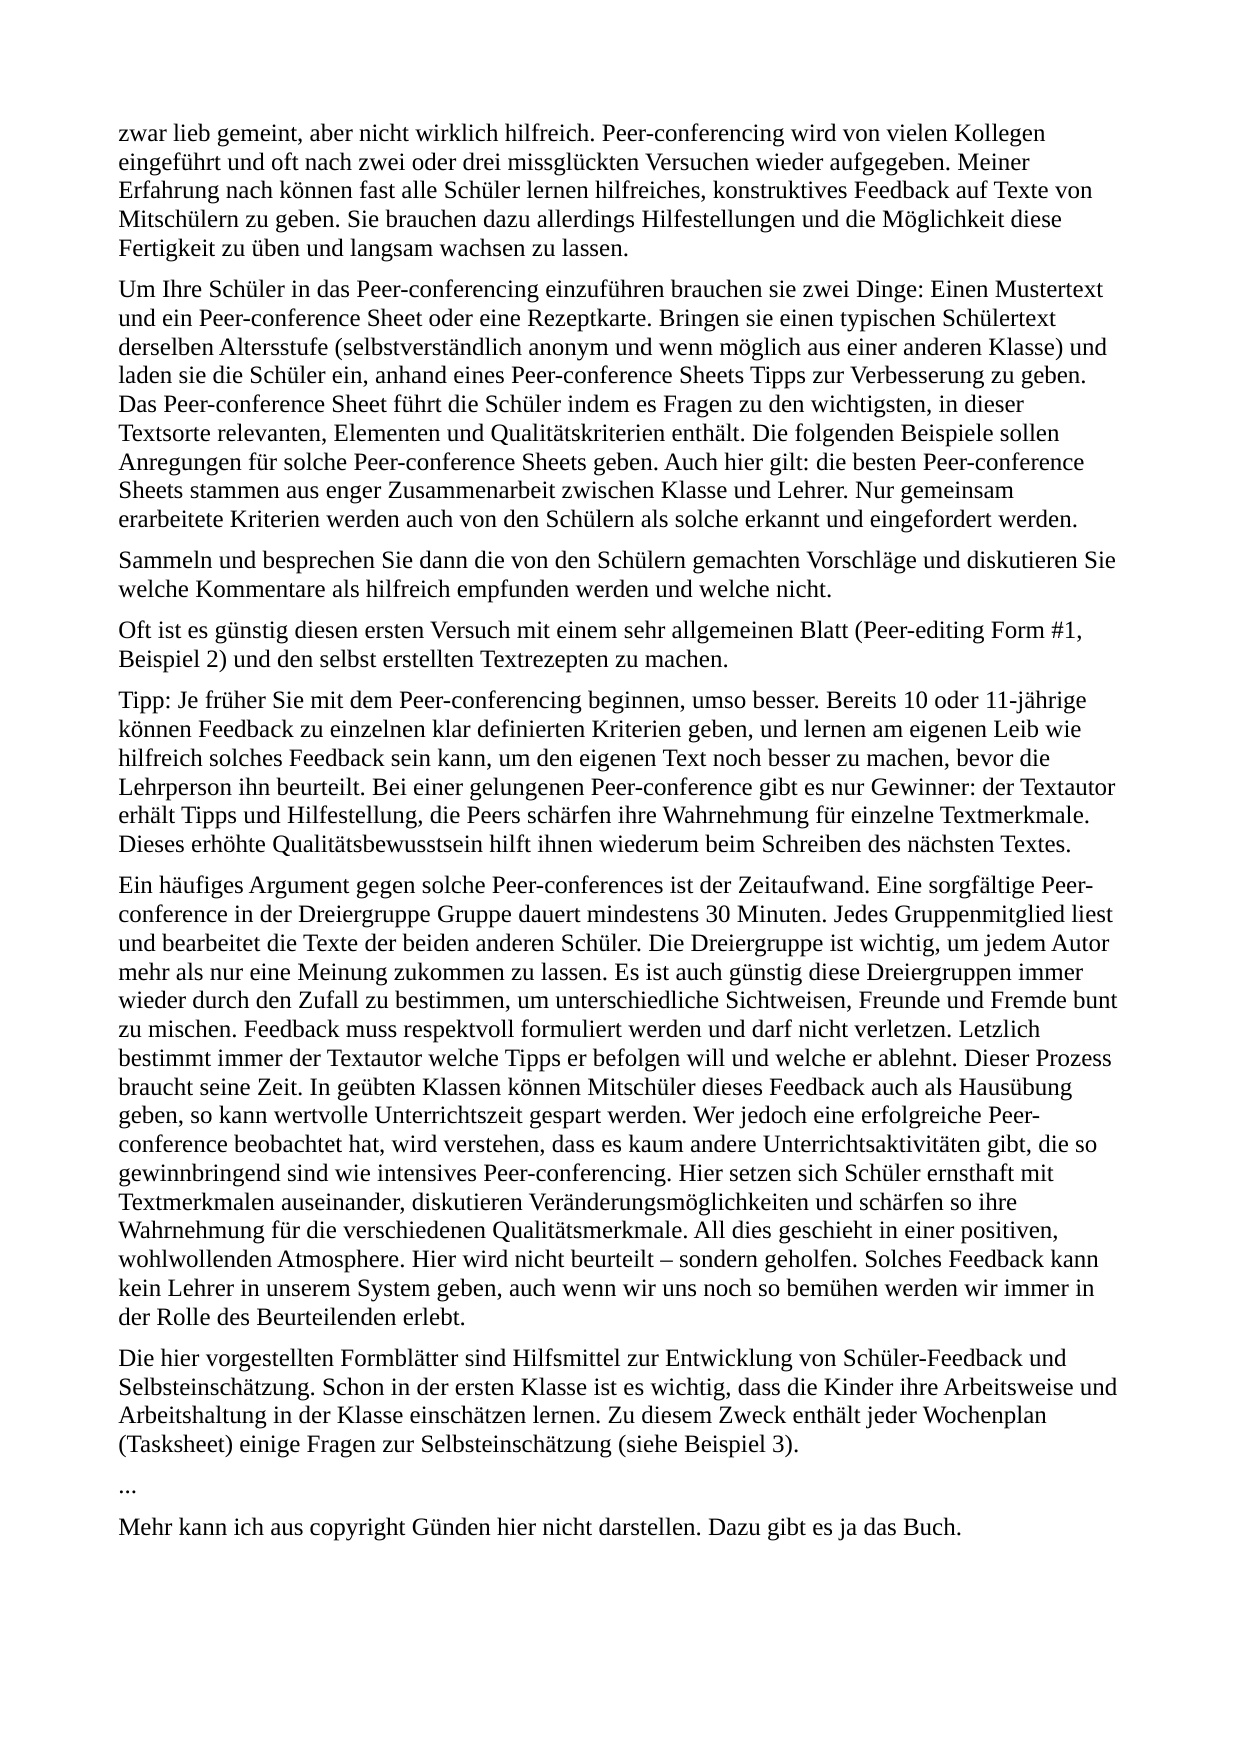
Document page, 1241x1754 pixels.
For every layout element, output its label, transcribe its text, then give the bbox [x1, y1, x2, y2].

text ... [118, 1471, 1122, 1499]
text Ein häufiges Argument gegen solche Peer-conferences ist der Zeitaufwand. Eine sorgfältige Peer-conference in der Dreiergruppe Gruppe dauert mindestens 30 Minuten. Jedes Gruppenmitglied liest und bearbeitet die Texte der beiden anderen Schüler. Die Dreiergruppe ist wichtig, um jedem Autor mehr als nur eine Meinung zukommen zu lassen. Es ist auch günstig diese Dreiergruppen immer wieder durch den Zufall zu bestimmen, um unterschiedliche Sichtweisen, Freunde und Fremde bunt zu mischen. Feedback muss respektvoll formuliert werden und darf nicht verletzen. Letzlich bestimmt immer der Textautor welche Tipps er befolgen will und welche er ablehnt. Dieser Prozess braucht seine Zeit. In geübten Klassen können Mitschüler dieses Feedback auch als Hausübung geben, so kann wertvolle Unterrichtszeit gespart werden. Wer jedoch eine erfolgreiche Peer-conference beobachtet hat, wird verstehen, dass es kaum andere Unterrichtsaktivitäten gibt, die so gewinnbringend sind wie intensives Peer-conferencing. Hier setzen sich Schüler ernsthaft mit Textmerkmalen auseinander, diskutieren Veränderungsmöglichkeiten und schärfen so ihre Wahrnehmung für die verschiedenen Qualitätsmerkmale. All dies geschieht in einer positiven, wohlwollenden Atmosphere. Hier wird nicht beurteilt – sondern geholfen. Solches Feedback kann kein Lehrer in unserem System geben, auch wenn wir uns noch so bemühen werden wir immer in der Rolle des Beurteilenden erlebt. [118, 871, 1122, 1331]
text Um Ihre Schüler in das Peer-conferencing einzuführen brauchen sie zwei Dinge: Einen Mustertext und ein Peer-conference Sheet oder eine Rezeptkarte. Bringen sie einen typischen Schülertext derselben Altersstufe (selbstverständlich anonym und wenn möglich aus einer anderen Klasse) und laden sie die Schüler ein, anhand eines Peer-conference Sheets Tipps zur Verbesserung zu geben. Das Peer-conference Sheet führt die Schüler indem es Fragen zu den wichtigsten, in dieser Textsorte relevanten, Elementen und Qualitätskriterien enthält. Die folgenden Beispiele sollen Anregungen für solche Peer-conference Sheets geben. Auch hier gilt: die besten Peer-conference Sheets stammen aus enger Zusammenarbeit zwischen Klasse und Lehrer. Nur gemeinsam erarbeitete Kriterien werden auch von den Schülern als solche erkannt und eingefordert werden. [118, 274, 1122, 533]
text Die hier vorgestellten Formblätter sind Hilfsmittel zur Entwicklung von Schüler-Feedback und Selbsteinschätzung. Schon in der ersten Klasse ist es wichtig, dass die Kinder ihre Arbeitsweise und Arbeitshaltung in der Klasse einschätzen lernen. Zu diesem Zweck enthält jeder Wochenplan (Tasksheet) einige Fragen zur Selbsteinschätzung (siehe Beispiel 3). [118, 1343, 1122, 1458]
text Oft ist es günstig diesen ersten Versuch mit einem sehr allgemeinen Blatt (Peer-editing Form #1, Beispiel 2) und den selbst erstellten Textrezepten zu machen. [118, 616, 1122, 673]
text zwar lieb gemeint, aber nicht wirklich hilfreich. Peer-conferencing wird von vielen Kollegen eingeführt und oft nach zwei oder drei missglückten Versuchen wieder aufgegeben. Meiner Erfahrung nach können fast alle Schüler lernen hilfreiches, konstruktives Feedback auf Texte von Mitschülern zu geben. Sie brauchen dazu allerdings Hilfestellungen und die Möglichkeit diese Fertigkeit zu üben und langsam wachsen zu lassen. [118, 118, 1122, 262]
text Mehr kann ich aus copyright Günden hier nicht darstellen. Dazu gibt es ja das Buch. [118, 1512, 1122, 1541]
text Sammeln und besprechen Sie dann die von den Schülern gemachten Vorschläge und diskutieren Sie welche Kommentare als hilfreich empfunden werden und welche nicht. [118, 546, 1122, 603]
text Tipp: Je früher Sie mit dem Peer-conferencing beginnen, umso besser. Bereits 10 oder 11-jährige können Feedback zu einzelnen klar definierten Kriterien geben, und lernen am eigenen Leib wie hilfreich solches Feedback sein kann, um den eigenen Text noch besser zu machen, bevor die Lehrperson ihn beurteilt. Bei einer gelungenen Peer-conference gibt es nur Gewinner: der Textautor erhält Tipps und Hilfestellung, die Peers schärfen ihre Wahrnehmung für einzelne Textmerkmale. Dieses erhöhte Qualitätsbewusstsein hilft ihnen wiederum beim Schreiben des nächsten Textes. [118, 686, 1122, 858]
